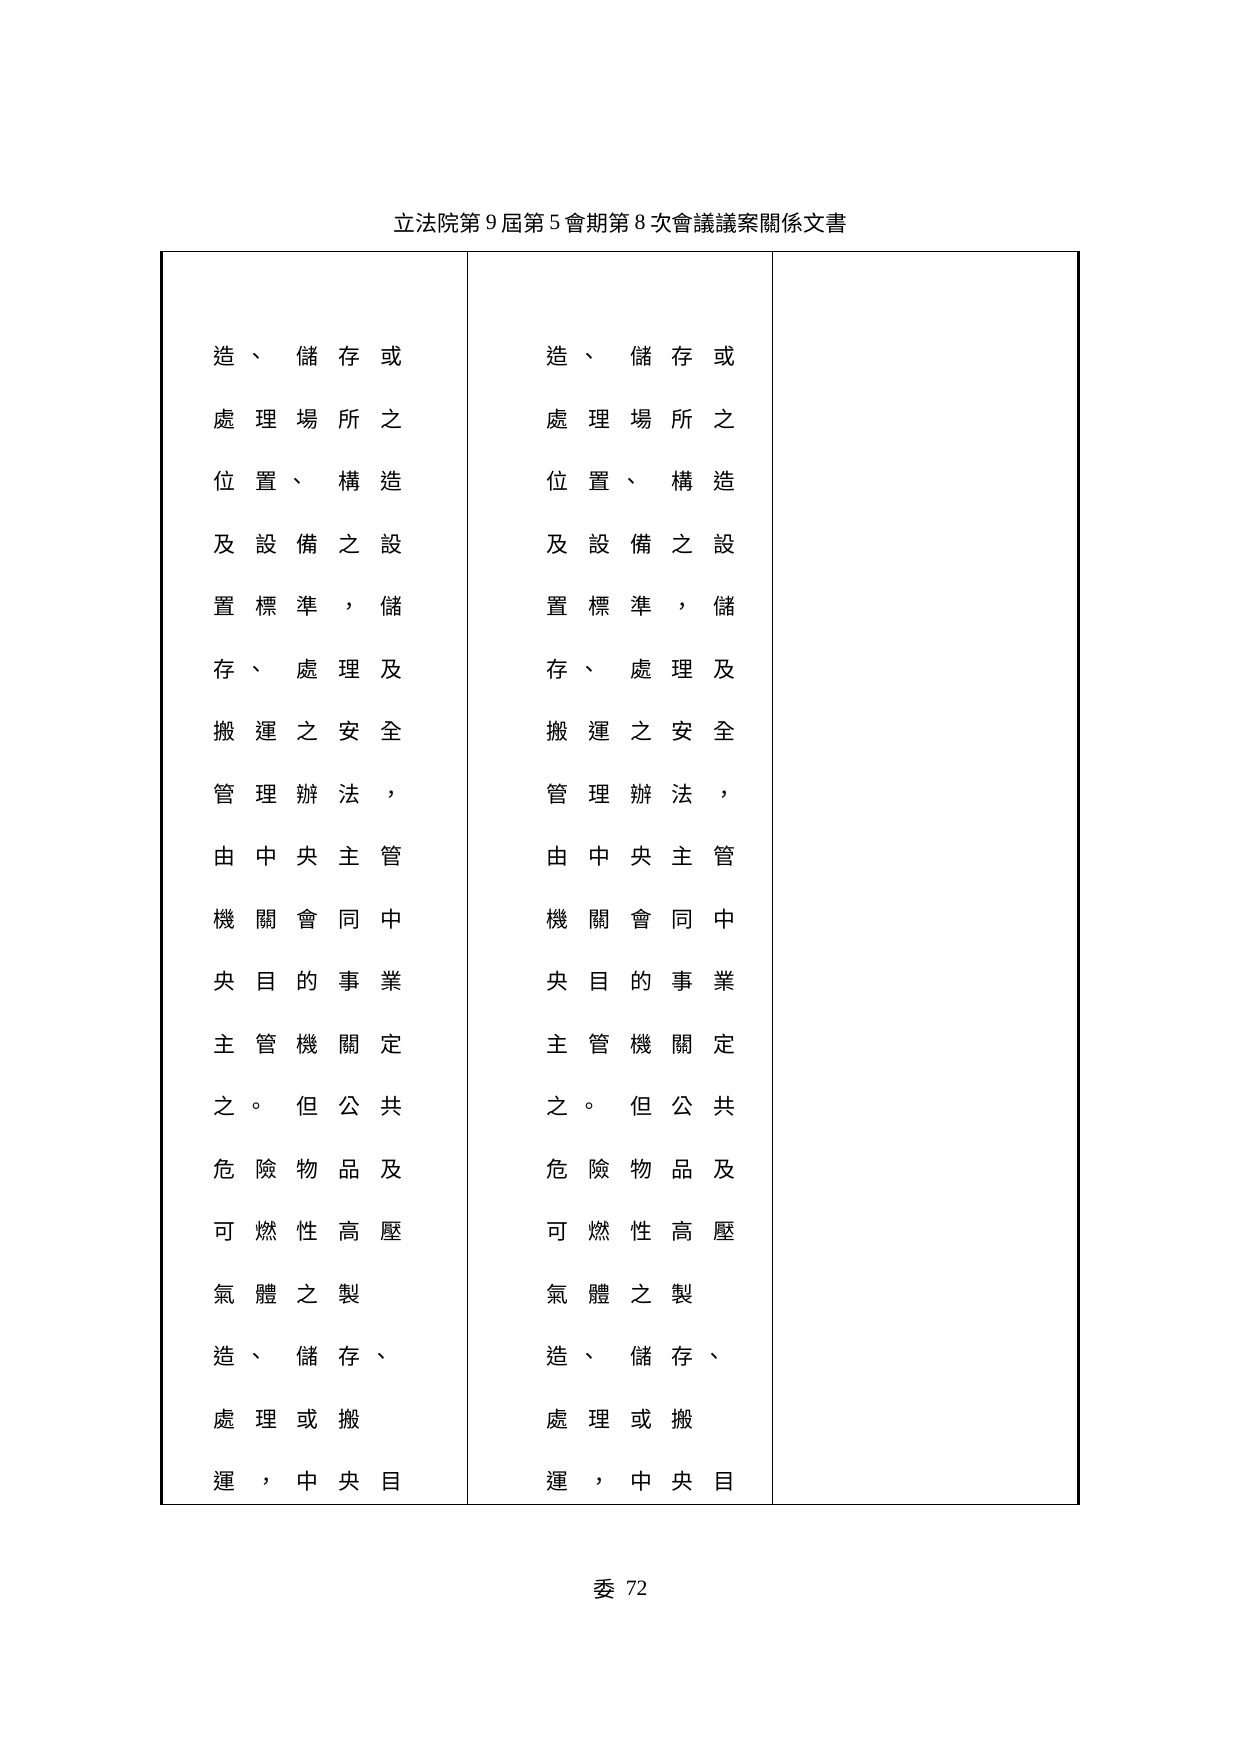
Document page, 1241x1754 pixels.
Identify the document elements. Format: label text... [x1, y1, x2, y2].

table_cell [773, 252, 1077, 1504]
table_cell 造、儲存或處理場所之位置、構造及設備之設置標準，儲存、處理及搬運之安全管理辦法，由中央主管機關會同中央目的事業主管機關定之。但公共危險物品及可燃性高壓氣體之製造、儲存、處理或搬運，中央目 [163, 252, 467, 1504]
table_cell 造、儲存或處理場所之位置、構造及設備之設置標準，儲存、處理及搬運之安全管理辦法，由中央主管機關會同中央目的事業主管機關定之。但公共危險物品及可燃性高壓氣體之製造、儲存、處理或搬運，中央目 [468, 252, 772, 1504]
